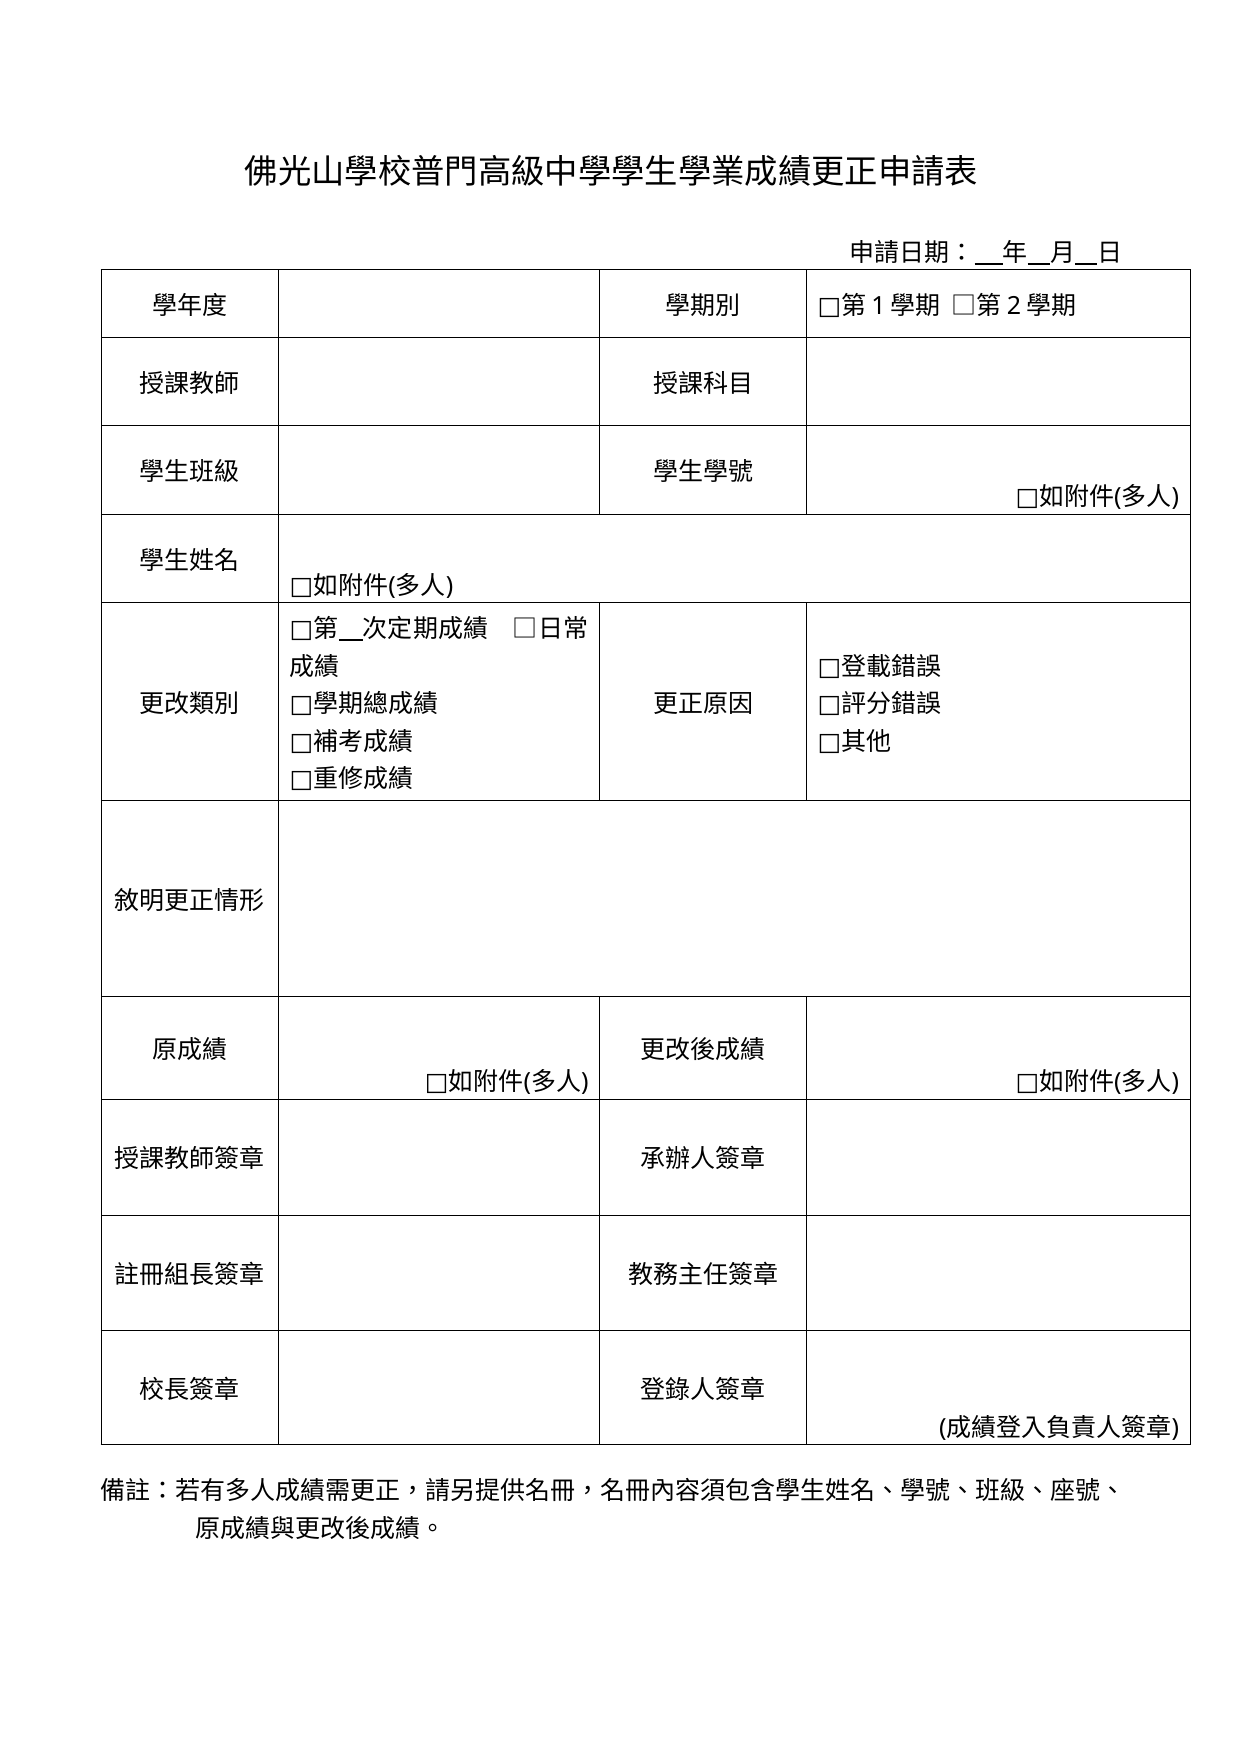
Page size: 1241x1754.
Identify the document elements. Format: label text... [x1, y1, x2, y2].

table_cell 授課科目 [600, 338, 806, 425]
table_cell 敘明更正情形 [102, 801, 278, 996]
table_cell 授課教師 [102, 338, 278, 425]
table_cell (成績登入負責人簽章) [807, 1331, 1190, 1444]
table_cell 原成績 [102, 997, 278, 1099]
table_cell 學生姓名 [102, 515, 278, 602]
table_cell □如附件(多人) [279, 997, 599, 1099]
table_header 學期別 [600, 270, 806, 337]
table_cell 教務主任簽章 [600, 1216, 806, 1330]
table_cell □如附件(多人) [807, 997, 1190, 1099]
table_cell □登載錯誤 □評分錯誤 □其他 [807, 603, 1190, 800]
table_cell [807, 1216, 1190, 1330]
text 備註：若有多人成績需更正，請另提供名冊，名冊內容須包含學生姓名、學號、班級、座號、原成績與更改後成績。 [100, 1470, 1122, 1545]
table_header [279, 270, 599, 337]
table_header □第1學期 □第2學期 [807, 270, 1190, 337]
text 佛光山學校普門高級中學學生學業成績更正申請表 [100, 132, 1122, 207]
table_cell □如附件(多人) [279, 515, 1190, 602]
table_cell 授課教師簽章 [102, 1100, 278, 1214]
table_cell □第 次定期成績 □日常成績 □學期總成績 □補考成績 □重修成績 [279, 603, 599, 800]
table_cell [807, 1100, 1190, 1214]
table_cell 學生班級 [102, 426, 278, 514]
table_cell [279, 1331, 599, 1444]
text 申請日期： 年 月 日 [100, 232, 1122, 269]
table_cell 更改後成績 [600, 997, 806, 1099]
table_cell 註冊組長簽章 [102, 1216, 278, 1330]
table_cell [807, 338, 1190, 425]
table_cell 更改類別 [102, 603, 278, 800]
table_cell 更正原因 [600, 603, 806, 800]
table_cell [279, 426, 599, 514]
table_cell 承辦人簽章 [600, 1100, 806, 1214]
table_cell 登錄人簽章 [600, 1331, 806, 1444]
table_cell 學生學號 [600, 426, 806, 514]
table_cell [279, 338, 599, 425]
table_cell [279, 801, 1190, 996]
table_cell □如附件(多人) [807, 426, 1190, 514]
table_cell 校長簽章 [102, 1331, 278, 1444]
table_cell [279, 1100, 599, 1214]
table_header 學年度 [102, 270, 278, 337]
table_cell [279, 1216, 599, 1330]
